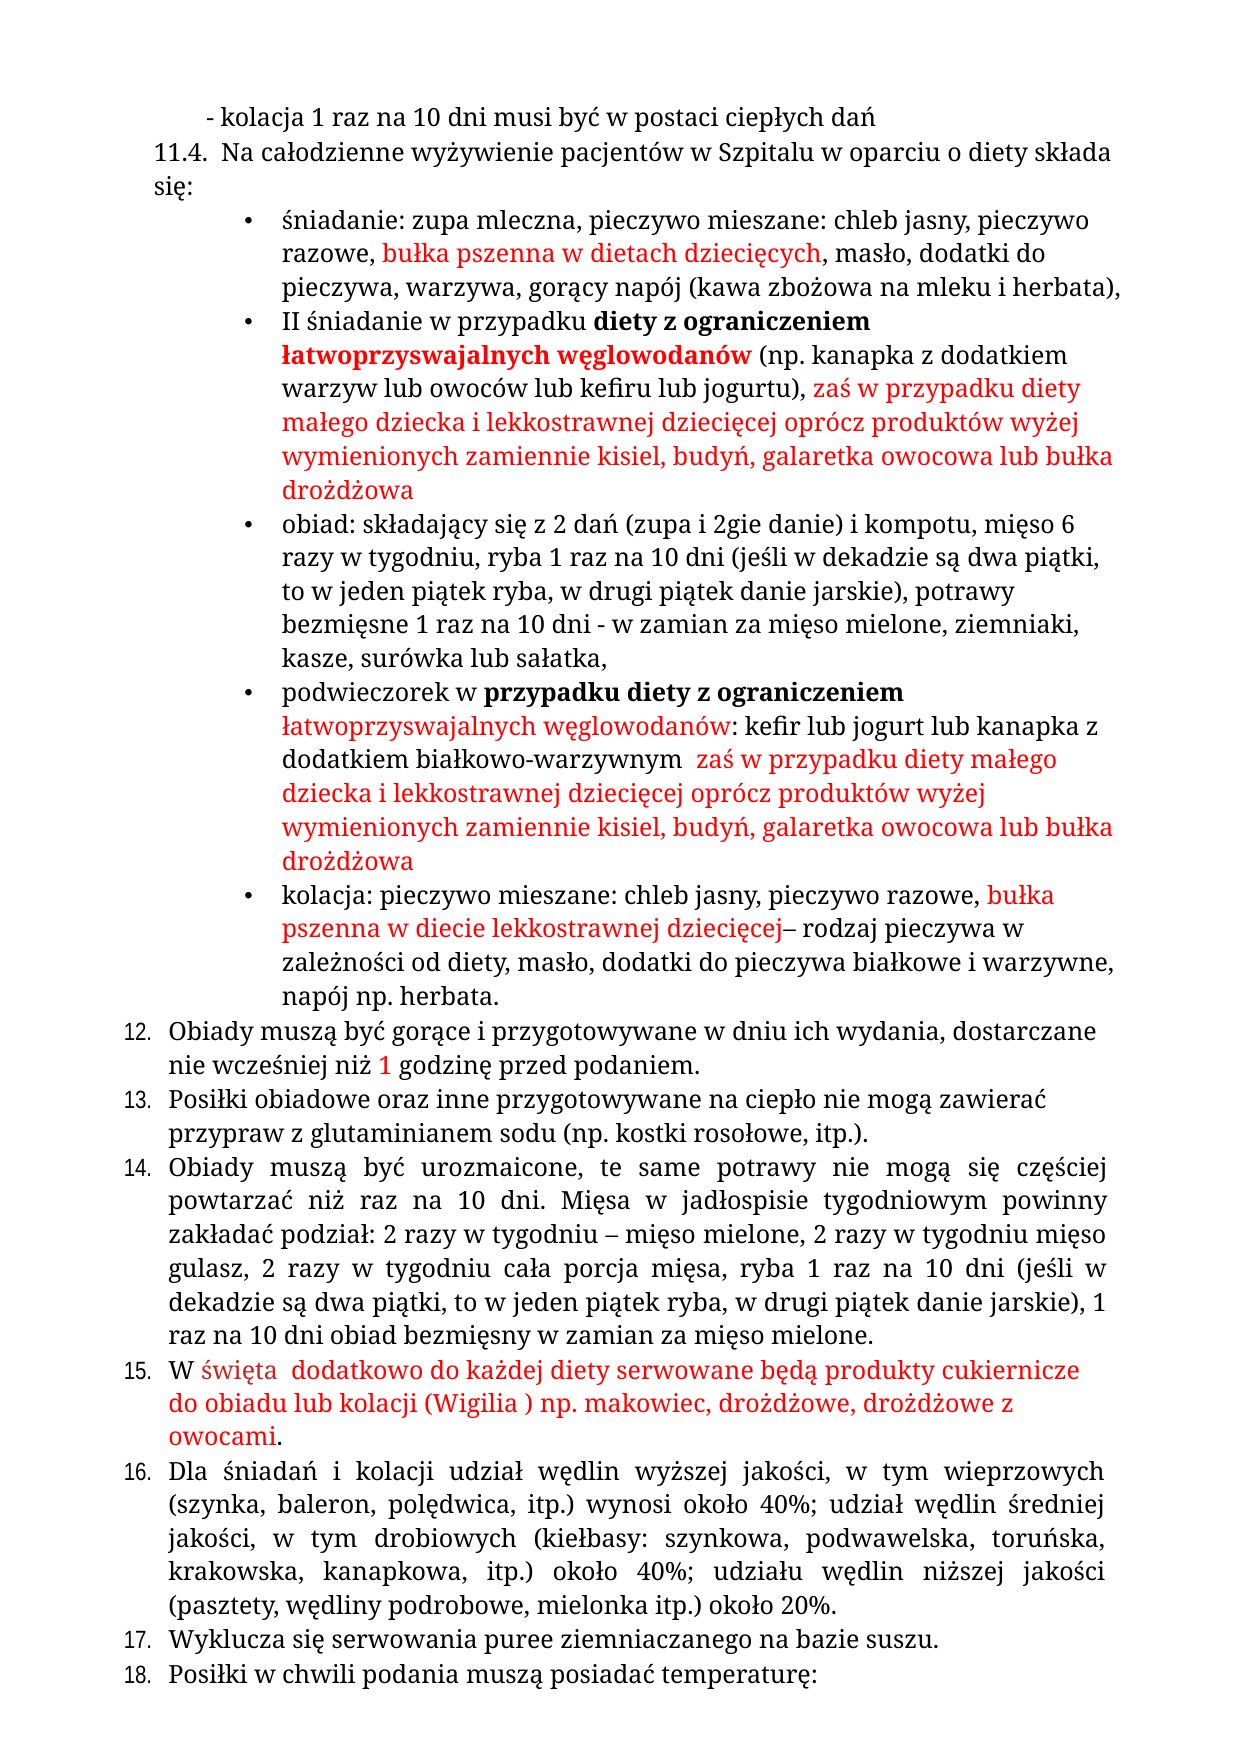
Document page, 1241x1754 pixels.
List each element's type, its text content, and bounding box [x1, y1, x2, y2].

list Obiady muszą być gorące i przygotowywane w dniu ich wydania, dostarczane nie wcześniej niż 1 godzinę przed podaniem. [123, 1014, 1123, 1081]
list podwieczorek w przypadku diety z ograniczeniem łatwoprzyswajalnych węglowodanów: kefir lub jogurt lub kanapka z dodatkiem białkowo-warzywnym zaś w przypadku diety małego dziecka i lekkostrawnej dziecięcej oprócz produktów wyżej wymienionych zamiennie kisiel, budyń, galaretka owocowa lub bułka drożdżowa [244, 675, 1123, 877]
list W święta dodatkowo do każdej diety serwowane będą produkty cukiernicze do obiadu lub kolacji (Wigilia ) np. makowiec, drożdżowe, drożdżowe z owocami. [123, 1352, 1106, 1453]
list Wyklucza się serwowania puree ziemniaczanego na bazie suszu. [123, 1622, 1123, 1656]
list Posiłki obiadowe oraz inne przygotowywane na ciepło nie mogą zawierać przypraw z glutaminianem sodu (np. kostki rosołowe, itp.). [123, 1082, 1106, 1149]
list Obiady muszą być urozmaicone, te same potrawy nie mogą się częściej powtarzać niż raz na 10 dni. Mięsa w jadłospisie tygodniowym powinny zakładać podział: 2 razy w tygodniu – mięso mielone, 2 razy w tygodniu mięso gulasz, 2 razy w tygodniu cała porcja mięsa, ryba 1 raz na 10 dni (jeśli w dekadzie są dwa piątki, to w jeden piątek ryba, w drugi piątek danie jarskie), 1 raz na 10 dni obiad bezmięsny w zamian za mięso mielone. [123, 1149, 1108, 1352]
text - kolacja 1 raz na 10 dni musi być w postaci ciepłych dań [206, 100, 1123, 133]
list śniadanie: zupa mleczna, pieczywo mieszane: chleb jasny, pieczywo razowe, bułka pszenna w dietach dziecięcych, masło, dodatki do pieczywa, warzywa, gorący napój (kawa zbożowa na mleku i herbata), [244, 203, 1123, 304]
list kolacja: pieczywo mieszane: chleb jasny, pieczywo razowe, bułka pszenna w diecie lekkostrawnej dziecięcej– rodzaj pieczywa w zależności od diety, masło, dodatki do pieczywa białkowe i warzywne, napój np. herbata. [244, 877, 1123, 1012]
list II śniadanie w przypadku diety z ograniczeniem łatwoprzyswajalnych węglowodanów (np. kanapka z dodatkiem warzyw lub owoców lub kefiru lub jogurtu), zaś w przypadku diety małego dziecka i lekkostrawnej dziecięcej oprócz produktów wyżej wymienionych zamiennie kisiel, budyń, galaretka owocowa lub bułka drożdżowa [244, 304, 1123, 506]
list obiad: składający się z 2 dań (zupa i 2gie danie) i kompotu, mięso 6 razy w tygodniu, ryba 1 raz na 10 dni (jeśli w dekadzie są dwa piątki, to w jeden piątek ryba, w drugi piątek danie jarskie), potrawy bezmięsne 1 raz na 10 dni - w zamian za mięso mielone, ziemniaki, kasze, surówka lub sałatka, [244, 506, 1123, 675]
list Dla śniadań i kolacji udział wędlin wyższej jakości, w tym wieprzowych (szynka, baleron, polędwica, itp.) wynosi około 40%; udział wędlin średniej jakości, w tym drobiowych (kiełbasy: szynkowa, podwawelska, toruńska, krakowska, kanapkowa, itp.) około 40%; udziału wędlin niższej jakości (pasztety, wędliny podrobowe, mielonka itp.) około 20%. [123, 1453, 1106, 1622]
list Posiłki w chwili podania muszą posiadać temperaturę: [123, 1656, 1123, 1690]
text 11.4. Na całodzienne wyżywienie pacjentów w Szpitalu w oparciu o diety składa się: [153, 134, 1123, 202]
